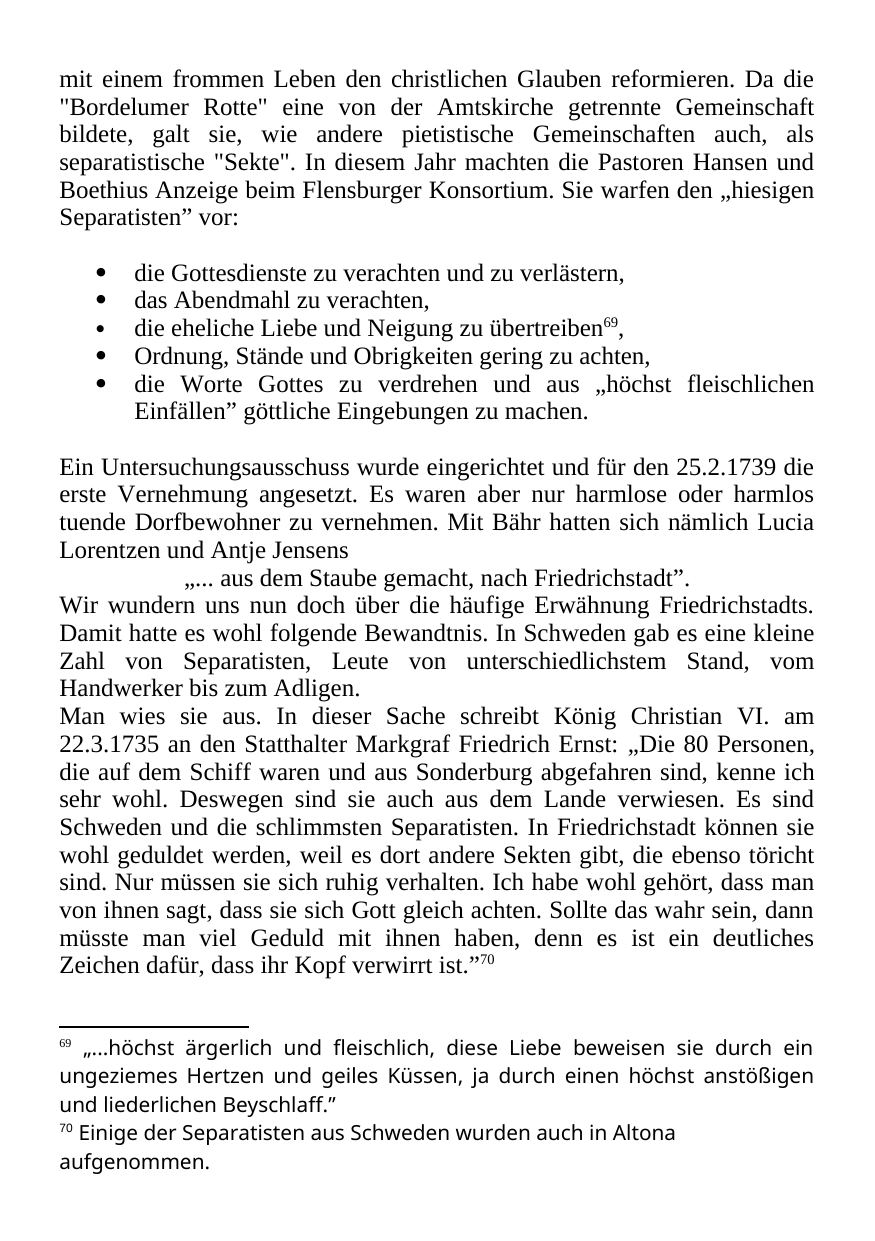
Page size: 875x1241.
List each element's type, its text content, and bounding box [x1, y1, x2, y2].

text mit einem frommen Leben den christlichen Glauben reformieren. Da die "Bordelumer Rotte" eine von der Amtskirche getrennte Gemeinschaft bildete, galt sie, wie andere pietistische Gemeinschaften auch, als separatistische "Sekte". In diesem Jahr machten die Pastoren Hansen und Boethius Anzeige beim Flensburger Konsortium. Sie warfen den „hiesigen Separatisten” vor: [59, 65, 815, 231]
list das Abendmahl zu verachten, [97, 287, 815, 314]
list die Worte Gottes zu verdrehen und aus „höchst fleischlichen Einfällen” göttliche Eingebungen zu machen. [97, 370, 815, 425]
text Man wies sie aus. In dieser Sache schreibt König Christian VI. am 22.3.1735 an den Statthalter Markgraf Friedrich Ernst: „Die 80 Personen, die auf dem Schiff waren und aus Sonderburg abgefahren sind, kenne ich sehr wohl. Deswegen sind sie auch aus dem Lande verwiesen. Es sind Schweden und die schlimmsten Separatisten. In Friedrichstadt können sie wohl geduldet werden, weil es dort andere Sekten gibt, die ebenso töricht sind. Nur müssen sie sich ruhig verhalten. Ich habe wohl gehört, dass man von ihnen sagt, dass sie sich Gott gleich achten. Sollte das wahr sein, dann müsste man viel Geduld mit ihnen haben, denn es ist ein deutliches Zeichen dafür, dass ihr Kopf verwirrt ist.” [59, 702, 815, 979]
list Ordnung, Stände und Obrigkeiten gering zu achten, [97, 342, 815, 370]
list „...höchst ärgerlich und fleischlich, diese Liebe beweisen sie durch ein ungeziemes Hertzen und geiles Küssen, ja durch einen höchst anstößigen und liederlichen Beyschlaff.” [59, 1033, 815, 1118]
list die eheliche Liebe und Neigung zu übertreiben, [97, 314, 815, 342]
text Wir wundern uns nun doch über die häufige Erwähnung Friedrichstadts. Damit hatte es wohl folgende Bewandtnis. In Schweden gab es eine kleine Zahl von Separatisten, Leute von unterschiedlichstem Stand, vom Handwerker bis zum Adligen. [59, 591, 815, 702]
list die Gottesdienste zu verachten und zu verlästern, [97, 259, 815, 287]
text „... aus dem Staube gemacht, nach Friedrichstadt”. [59, 564, 815, 591]
text Einige der Separatisten aus Schweden wurden auch in Altona aufgenommen. [59, 1118, 815, 1175]
text Ein Untersuchungsausschuss wurde eingerichtet und für den 25.2.1739 die erste Vernehmung angesetzt. Es waren aber nur harmlose oder harmlos tuende Dorfbewohner zu vernehmen. Mit Bähr hatten sich nämlich Lucia Lorentzen und Antje Jensens [59, 453, 815, 564]
